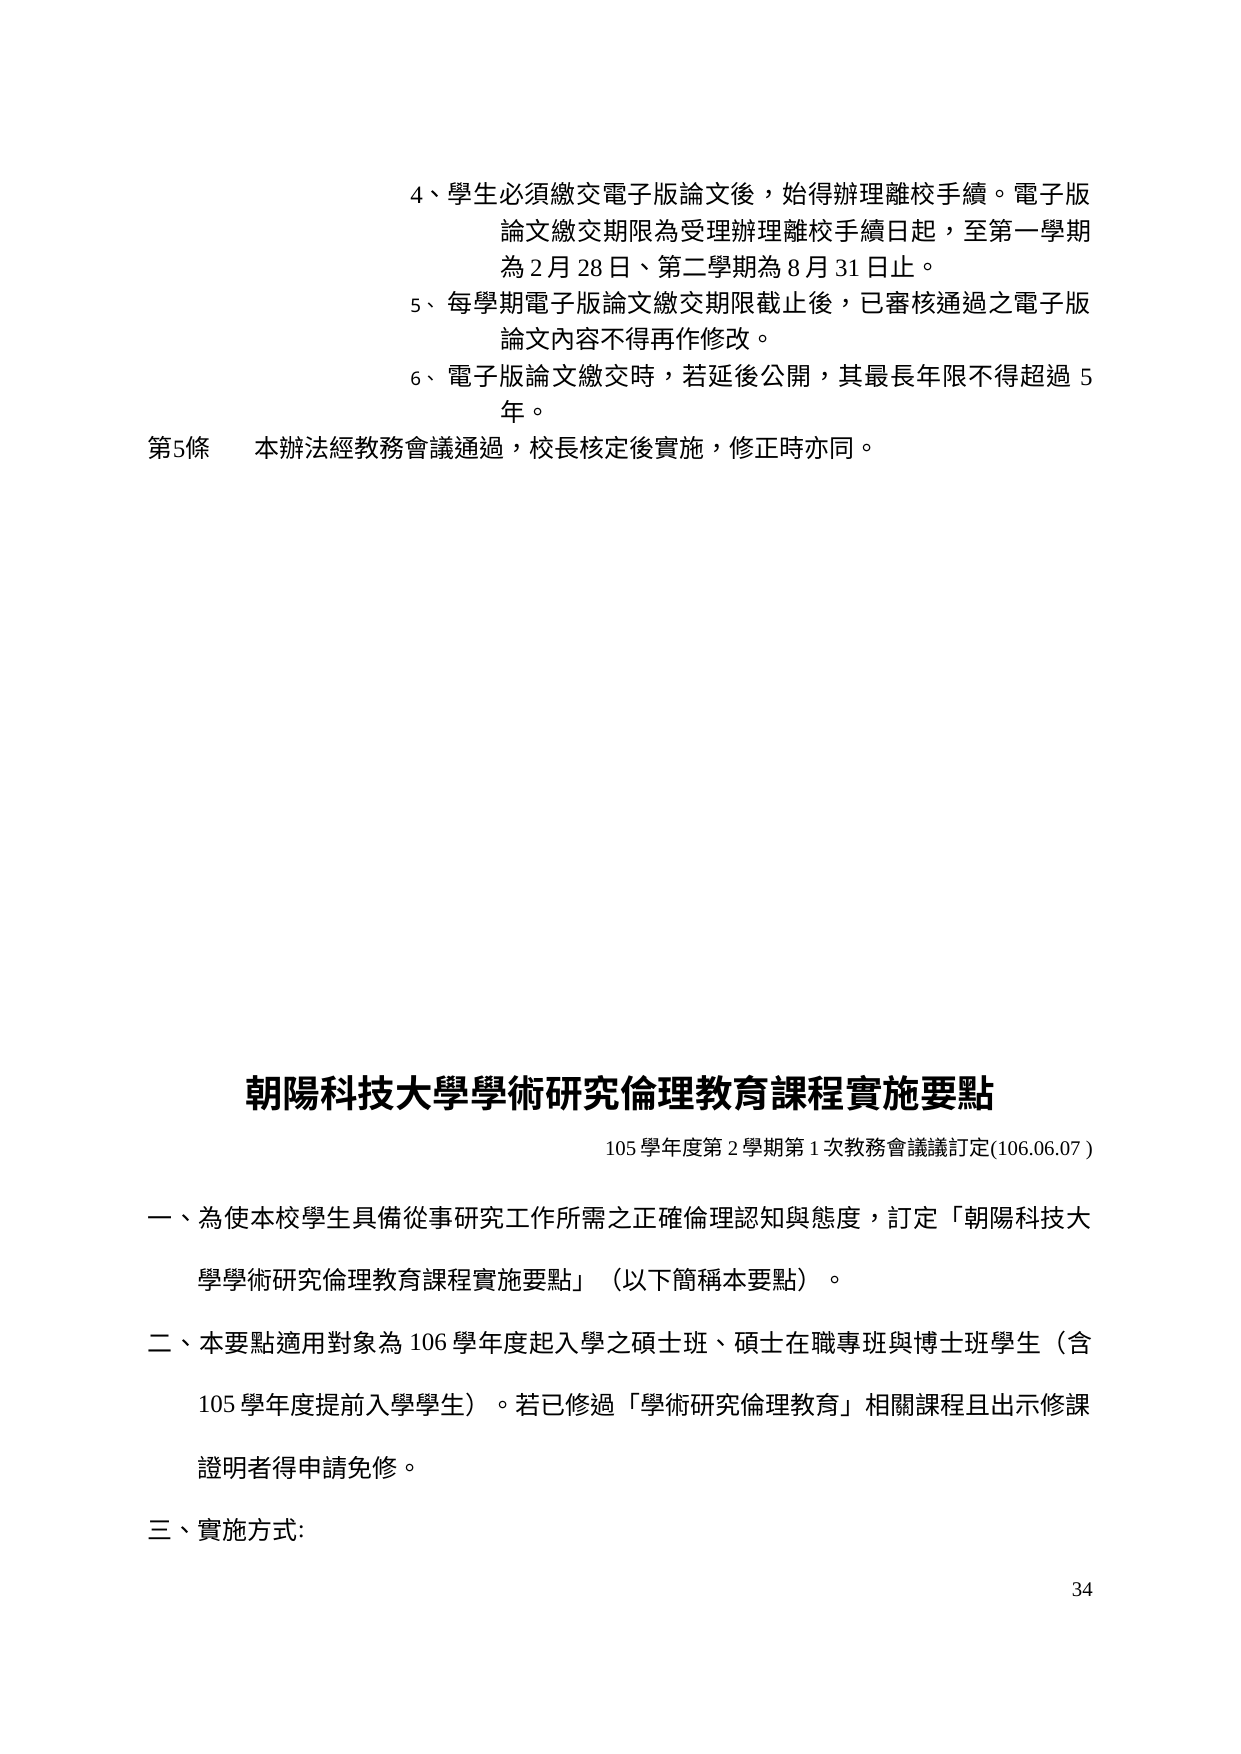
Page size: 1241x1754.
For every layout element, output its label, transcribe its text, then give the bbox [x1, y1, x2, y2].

text 朝陽科技大學學術研究倫理教育課程實施要點 [148, 1050, 1092, 1112]
text 105學年度第2學期第1次教務會議議訂定(106.06.07 ) [148, 1131, 1092, 1161]
list 本辦法經教務會議通過，校長核定後實施，修正時亦同。 [148, 428, 1092, 465]
text 二、本要點適用對象為106學年度起入學之碩士班、碩士在職專班與博士班學生（含105學年度提前入學學生）。若已修過「學術研究倫理教育」相關課程且出示修課證明者得申請免修。 [148, 1300, 1092, 1487]
list 每學期電子版論文繳交期限截止後，已審核通過之電子版論文內容不得再作修改。 [410, 283, 1092, 356]
text 一、為使本校學生具備從事研究工作所需之正確倫理認知與態度，訂定「朝陽科技大學學術研究倫理教育課程實施要點」（以下簡稱本要點）。 [148, 1175, 1092, 1300]
list 學生必須繳交電子版論文後，始得辦理離校手續。電子版論文繳交期限為受理辦理離校手續日起，至第一學期為2月28日、第二學期為8月31日止。 [410, 175, 1092, 283]
text 三、實施方式: [148, 1487, 1092, 1550]
list 電子版論文繳交時，若延後公開，其最長年限不得超過5年。 [410, 356, 1092, 428]
